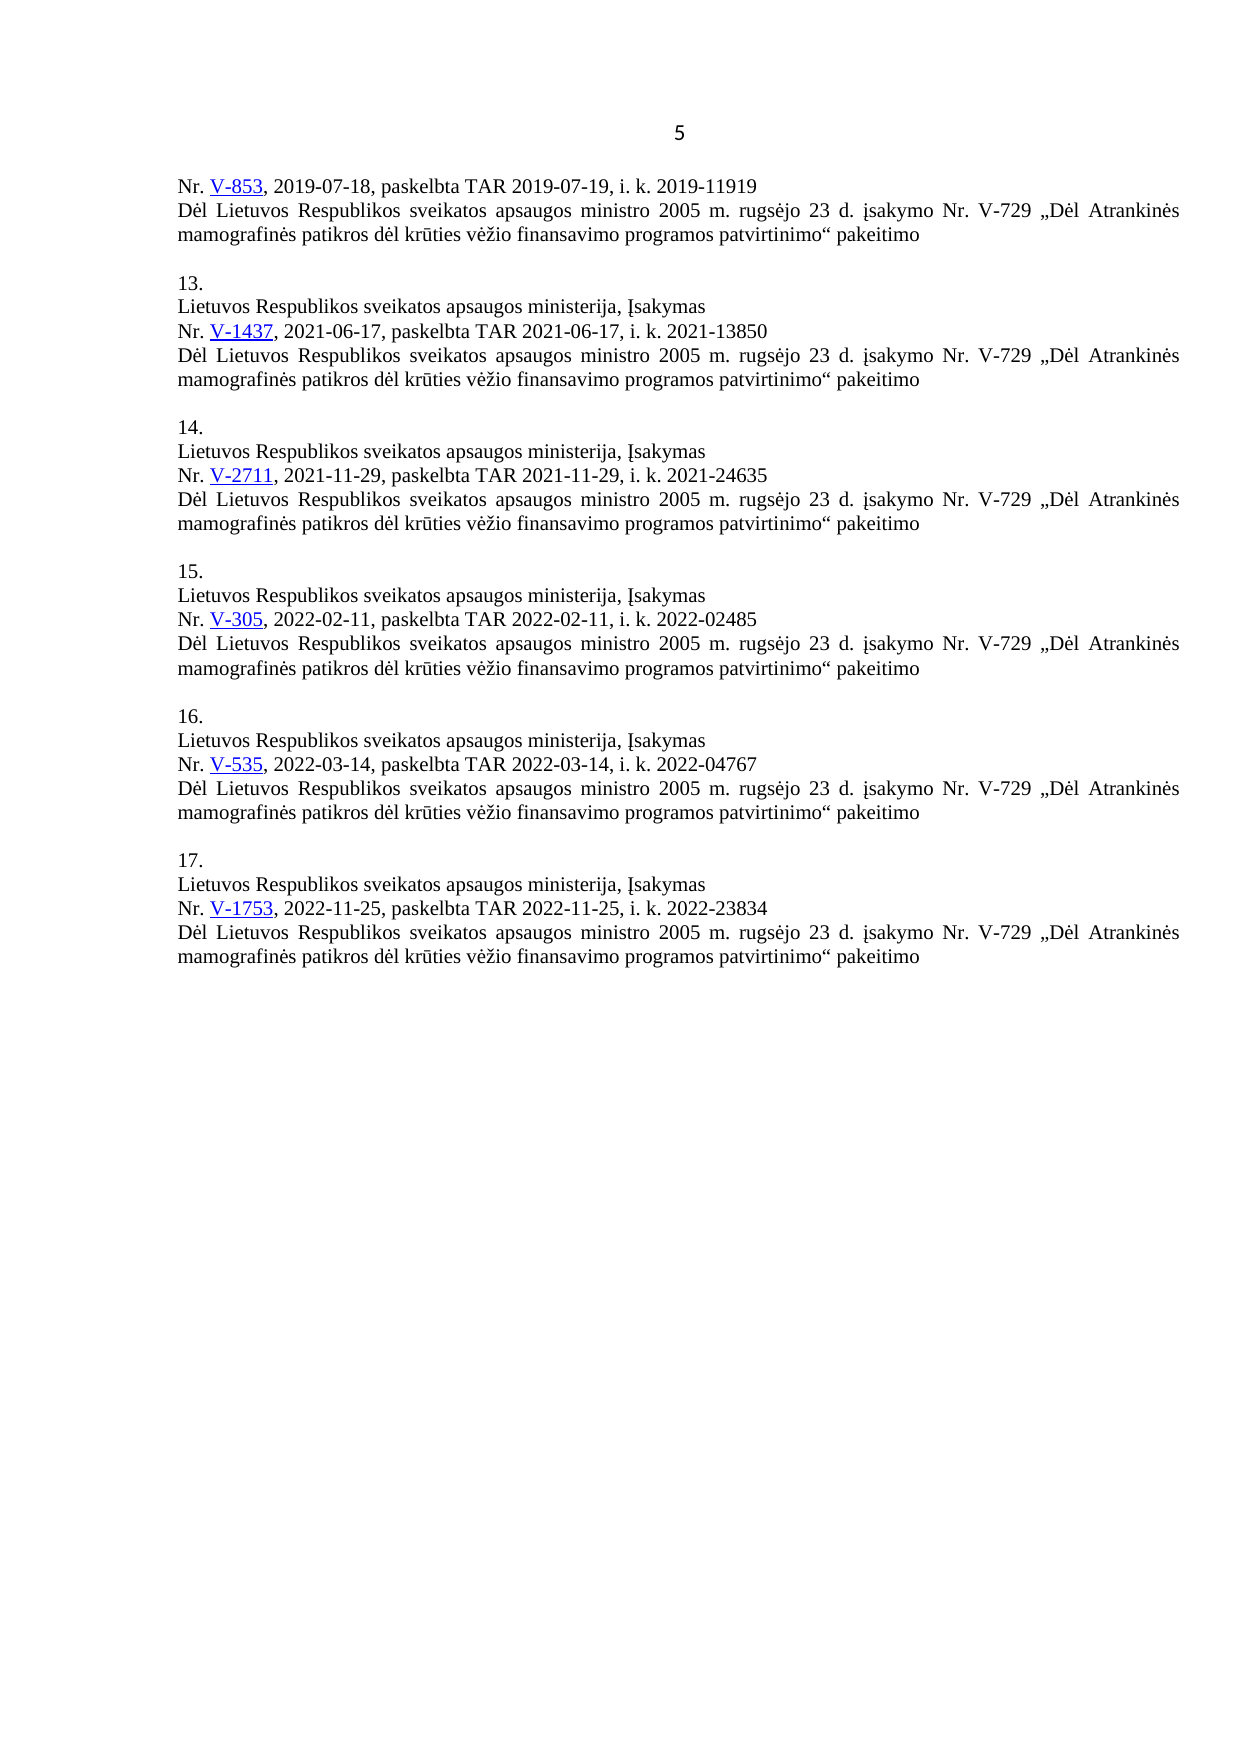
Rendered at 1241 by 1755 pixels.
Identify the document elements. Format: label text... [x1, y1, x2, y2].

text Nr. V-535, 2022-03-14, paskelbta TAR 2022-03-14, i. k. 2022-04767 [177, 752, 1181, 776]
text Nr. V-305, 2022-02-11, paskelbta TAR 2022-02-11, i. k. 2022-02485 [177, 607, 1181, 631]
text 13. [177, 270, 1181, 294]
text Nr. V-2711, 2021-11-29, paskelbta TAR 2021-11-29, i. k. 2021-24635 [177, 463, 1181, 487]
text Lietuvos Respublikos sveikatos apsaugos ministerija, Įsakymas [177, 294, 1181, 318]
text Dėl Lietuvos Respublikos sveikatos apsaugos ministro 2005 m. rugsėjo 23 d. įsakymo Nr. V-729 „Dėl Atrankinės mamografinės patikros dėl krūties vėžio finansavimo programos patvirtinimo“ pakeitimo [177, 631, 1181, 679]
text 14. [177, 415, 1181, 439]
text 16. [177, 703, 1181, 728]
text 17. [177, 848, 1181, 872]
text Nr. V-853, 2019-07-18, paskelbta TAR 2019-07-19, i. k. 2019-11919 [177, 174, 1181, 198]
text Dėl Lietuvos Respublikos sveikatos apsaugos ministro 2005 m. rugsėjo 23 d. įsakymo Nr. V-729 „Dėl Atrankinės mamografinės patikros dėl krūties vėžio finansavimo programos patvirtinimo“ pakeitimo [177, 198, 1181, 246]
text Nr. V-1753, 2022-11-25, paskelbta TAR 2022-11-25, i. k. 2022-23834 [177, 896, 1181, 920]
text Dėl Lietuvos Respublikos sveikatos apsaugos ministro 2005 m. rugsėjo 23 d. įsakymo Nr. V-729 „Dėl Atrankinės mamografinės patikros dėl krūties vėžio finansavimo programos patvirtinimo“ pakeitimo [177, 776, 1181, 824]
text Lietuvos Respublikos sveikatos apsaugos ministerija, Įsakymas [177, 872, 1181, 896]
text Nr. V-1437, 2021-06-17, paskelbta TAR 2021-06-17, i. k. 2021-13850 [177, 318, 1181, 343]
text Dėl Lietuvos Respublikos sveikatos apsaugos ministro 2005 m. rugsėjo 23 d. įsakymo Nr. V-729 „Dėl Atrankinės mamografinės patikros dėl krūties vėžio finansavimo programos patvirtinimo“ pakeitimo [177, 920, 1181, 968]
text Dėl Lietuvos Respublikos sveikatos apsaugos ministro 2005 m. rugsėjo 23 d. įsakymo Nr. V-729 „Dėl Atrankinės mamografinės patikros dėl krūties vėžio finansavimo programos patvirtinimo“ pakeitimo [177, 487, 1181, 535]
text 15. [177, 559, 1181, 583]
text Dėl Lietuvos Respublikos sveikatos apsaugos ministro 2005 m. rugsėjo 23 d. įsakymo Nr. V-729 „Dėl Atrankinės mamografinės patikros dėl krūties vėžio finansavimo programos patvirtinimo“ pakeitimo [177, 343, 1181, 391]
text Lietuvos Respublikos sveikatos apsaugos ministerija, Įsakymas [177, 439, 1181, 463]
text Lietuvos Respublikos sveikatos apsaugos ministerija, Įsakymas [177, 728, 1181, 752]
text Lietuvos Respublikos sveikatos apsaugos ministerija, Įsakymas [177, 583, 1181, 607]
